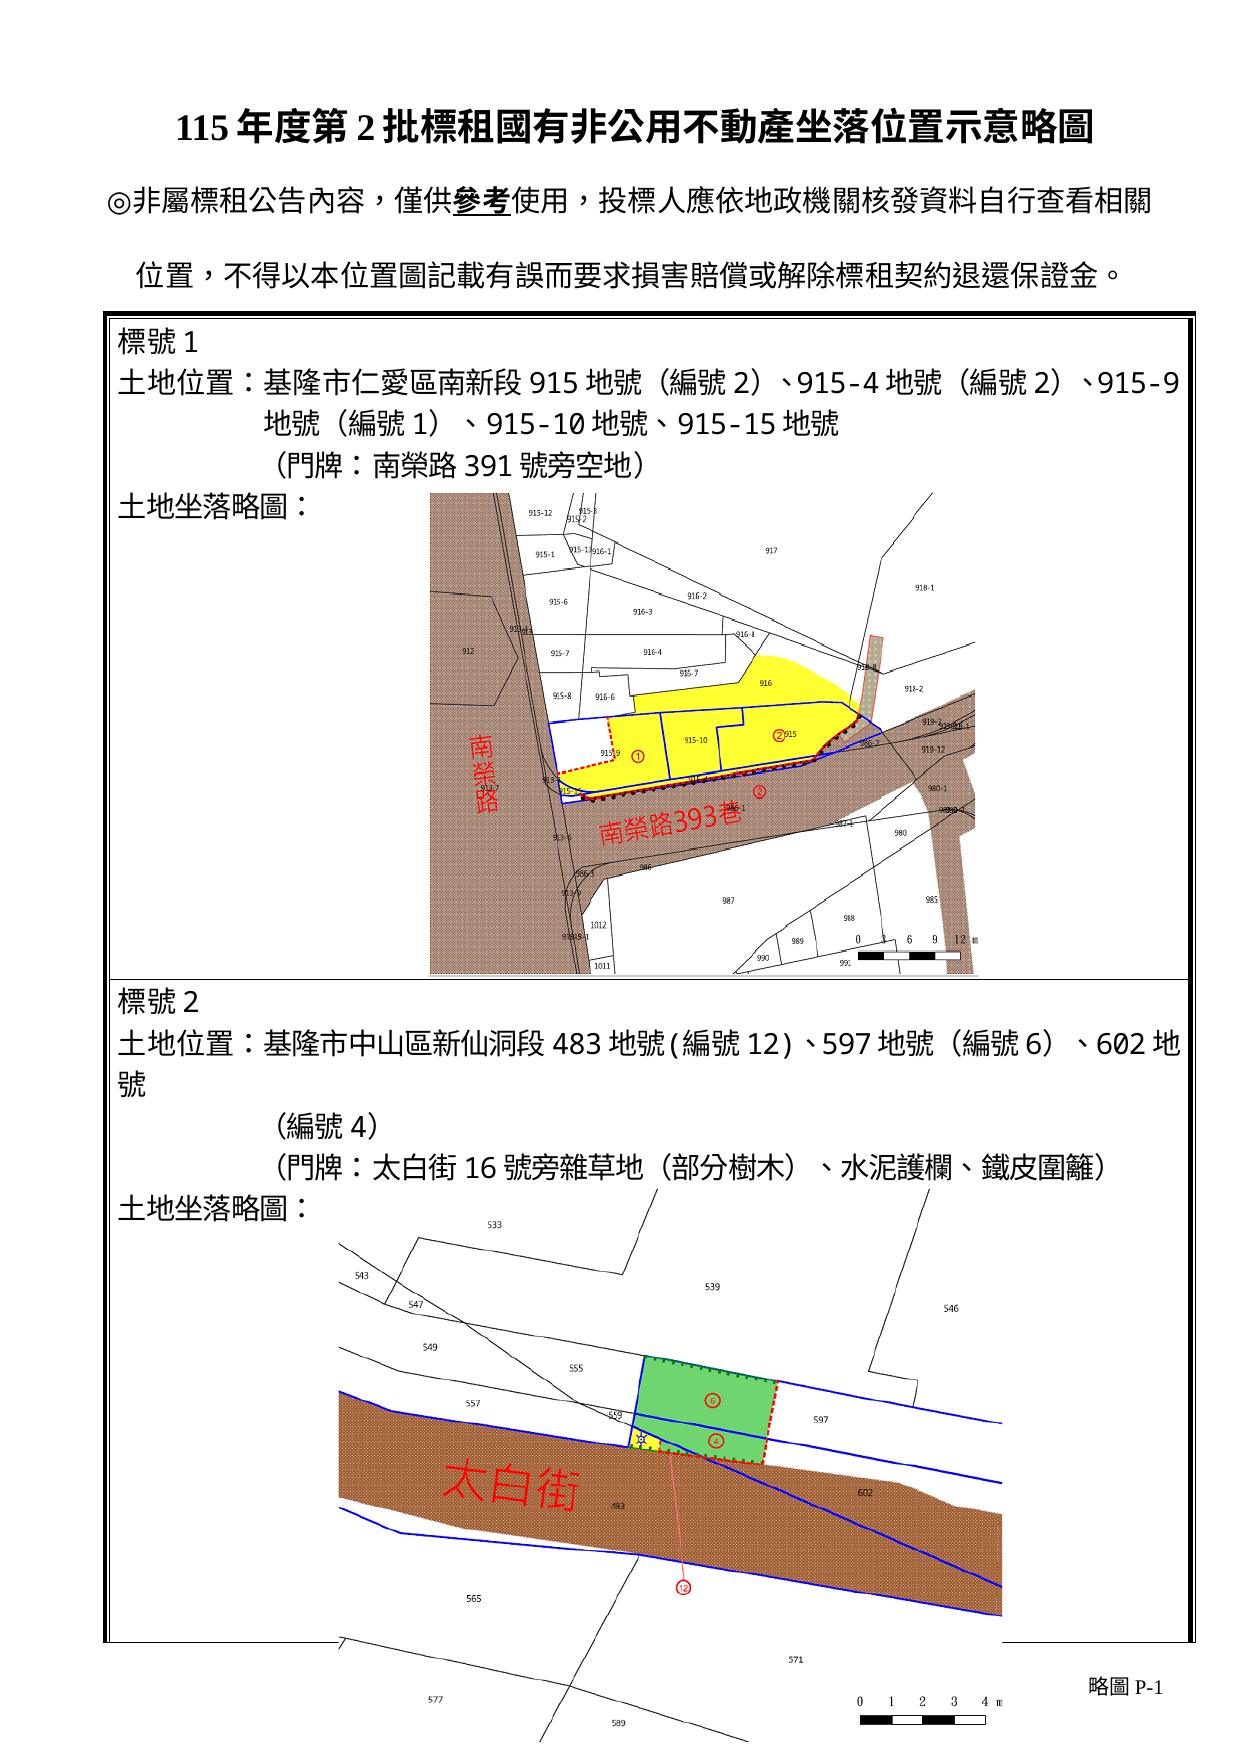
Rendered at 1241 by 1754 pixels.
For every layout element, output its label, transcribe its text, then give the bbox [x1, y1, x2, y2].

table_header 標號1 土地位置：基隆市仁愛區南新段915地號（編號2）、915-4地號（編號2）、915-9地號（編號1）、915-10地號、915-15地號 （門牌：南榮路391號旁空地） 土地坐落略圖： [110, 319, 1188, 979]
picture [428, 493, 979, 977]
picture [338, 1186, 1003, 1744]
text ◎非屬標租公告內容，僅供參考使用，投標人應依地政機關核發資料自行查看相關位置，不得以本位置圖記載有誤而要求損害賠償或解除標租契約退還保證金。 [106, 161, 1163, 311]
text 115年度第2批標租國有非公用不動產坐落位置示意略圖 [106, 86, 1163, 161]
table_cell 標號2 土地位置：基隆市中山區新仙洞段483地號(編號12)、597地號（編號6）、602地號 （編號4） （門牌：太白街16號旁雜草地（部分樹木）、水泥護欄、鐵皮圍籬） 土地坐落略圖： [110, 980, 1188, 1642]
